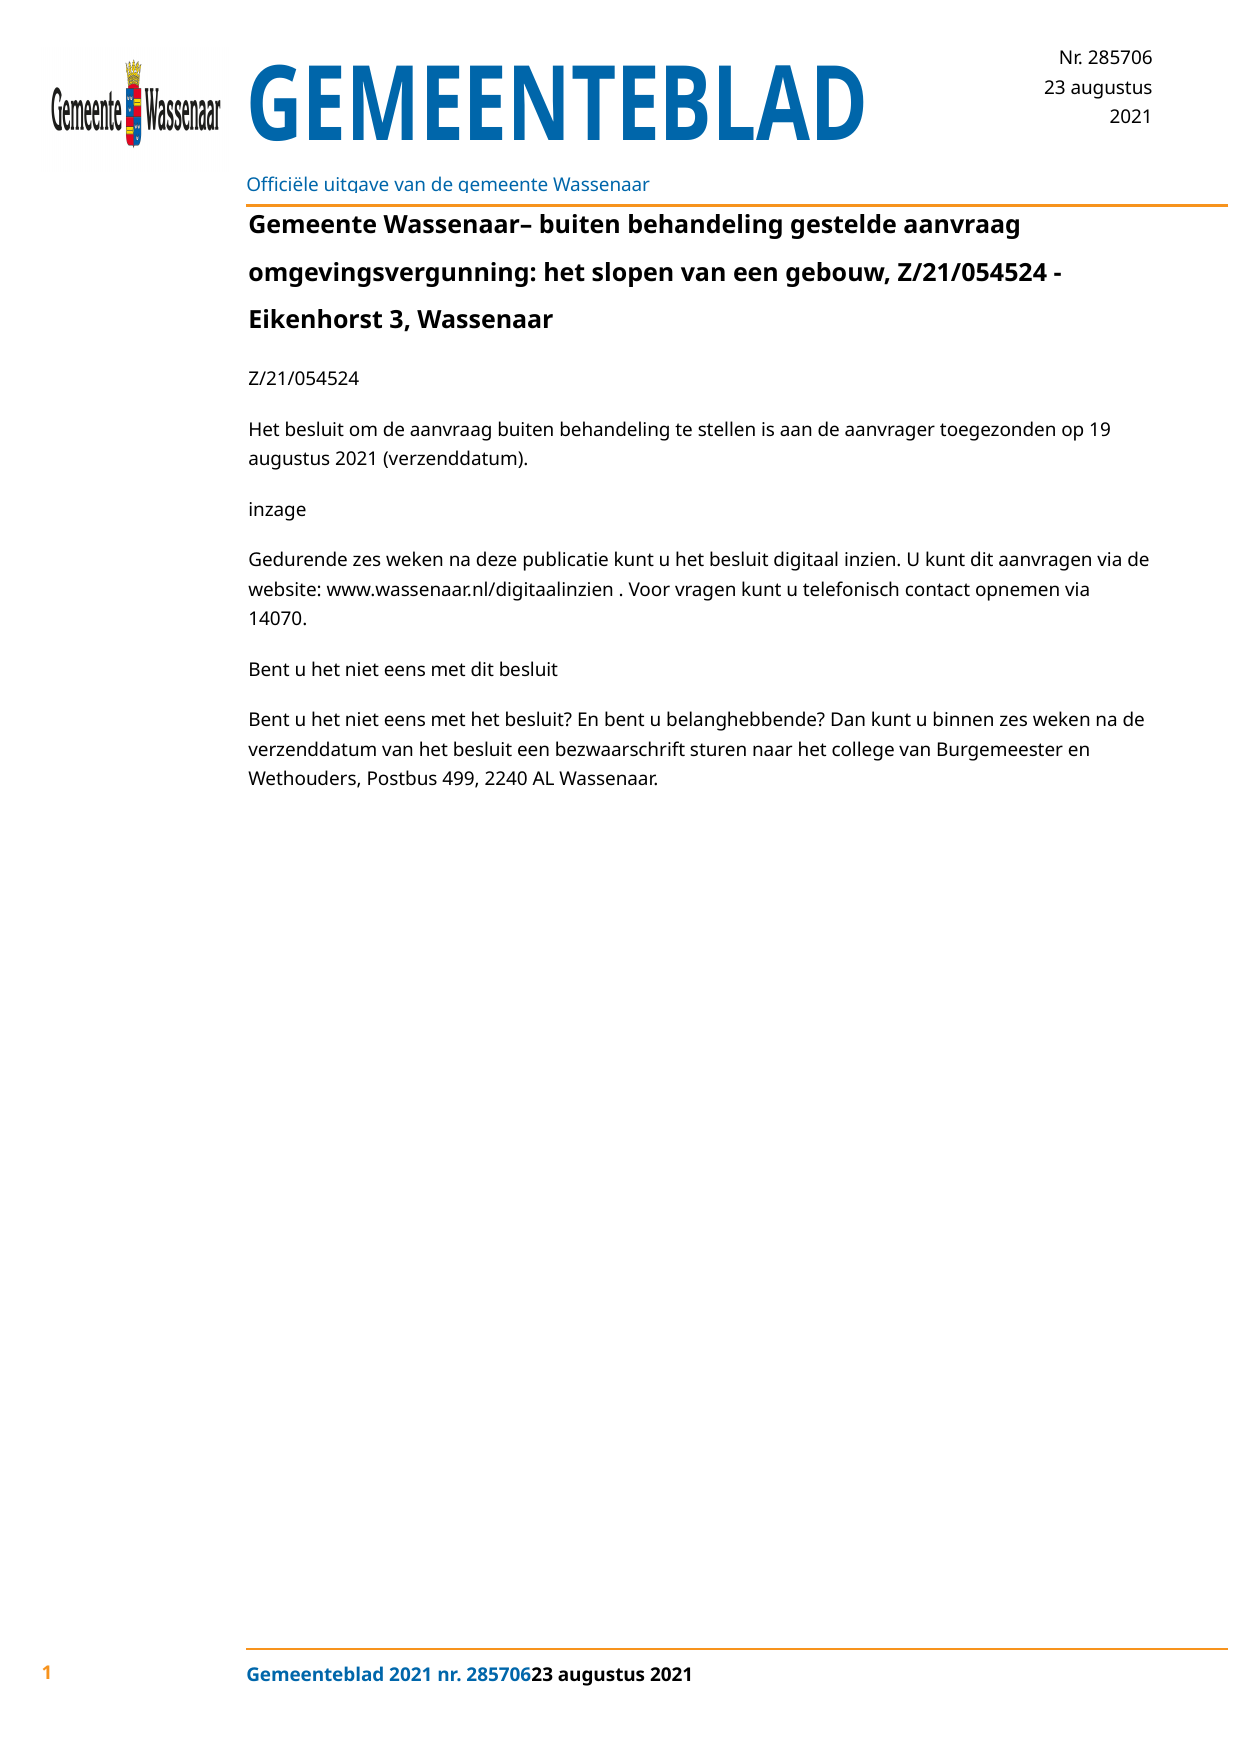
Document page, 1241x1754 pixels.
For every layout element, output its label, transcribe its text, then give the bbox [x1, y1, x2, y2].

text Het besluit om de aanvraag buiten behandeling te stellen is aan de aanvrager toegezonden op 19 augustus 2021 (verzenddatum). [248, 416, 1152, 471]
text Z/21/054524 [248, 366, 1152, 391]
picture [41, 47, 231, 172]
text Bent u het niet eens met dit besluit [248, 656, 1152, 682]
text Bent u het niet eens met het besluit? En bent u belanghebbende? Dan kunt u binnen zes weken na de verzenddatum van het besluit een bezwaarschrift sturen naar het college van Burgemeester en Wethouders, Postbus 499, 2240 AL Wassenaar. [248, 706, 1152, 791]
text Gemeente Wassenaar– buiten behandeling gestelde aanvraag omgevingsvergunning: het slopen van een gebouw, Z/21/054524 - Eikenhorst 3, Wassenaar [248, 207, 1152, 336]
text inzage [248, 496, 1152, 522]
text Gedurende zes weken na deze publicatie kunt u het besluit digitaal inzien. U kunt dit aanvragen via de website: www.wassenaar.nl/digitaalinzien . Voor vragen kunt u telefonisch contact opnemen via 14070. [248, 546, 1152, 631]
